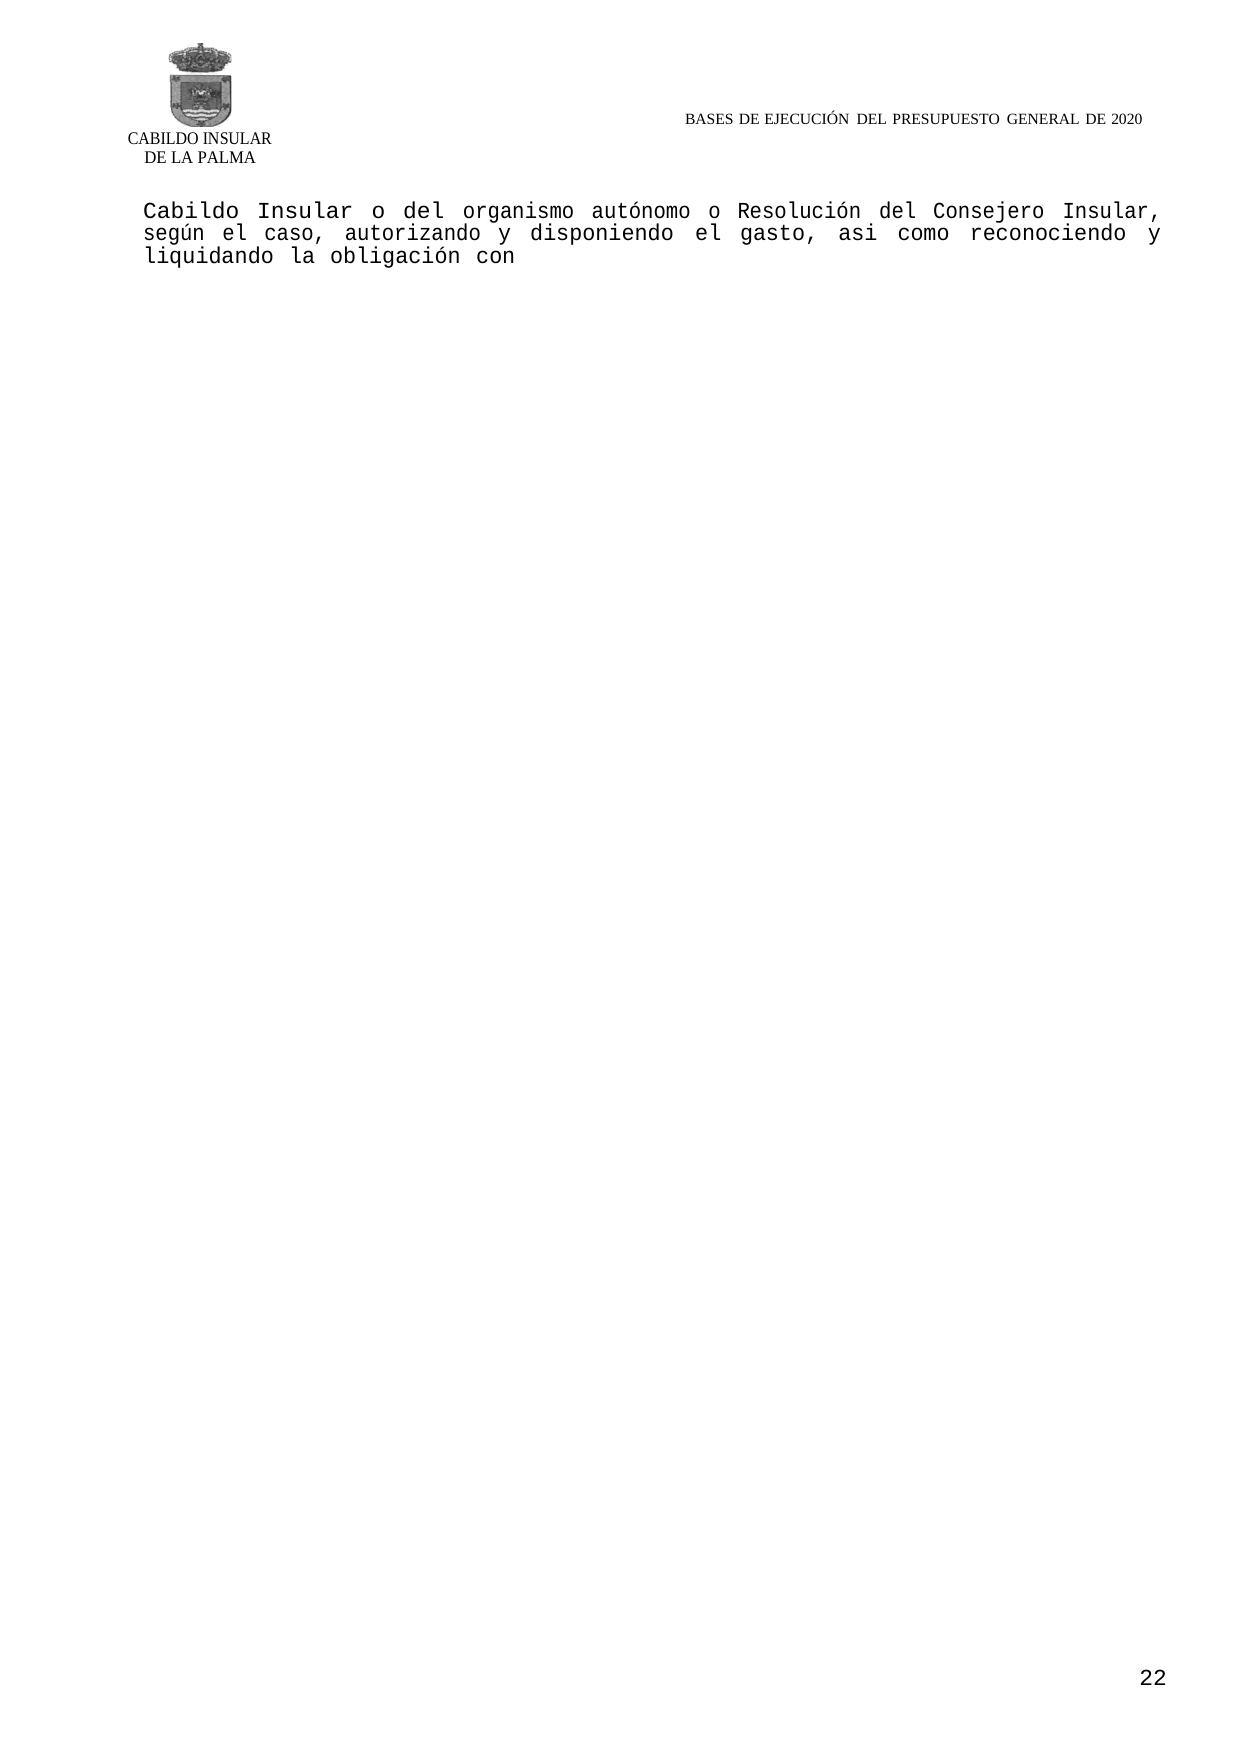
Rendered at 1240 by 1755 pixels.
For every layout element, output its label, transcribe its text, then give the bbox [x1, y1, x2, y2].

text Cabildo Insular o del organismo autónomo o Resolución del Consejero Insular, según el caso, autorizando y disponiendo el gasto, asi como reconociendo y liquidando la obligación con [143, 200, 1162, 271]
picture [168, 43, 232, 127]
